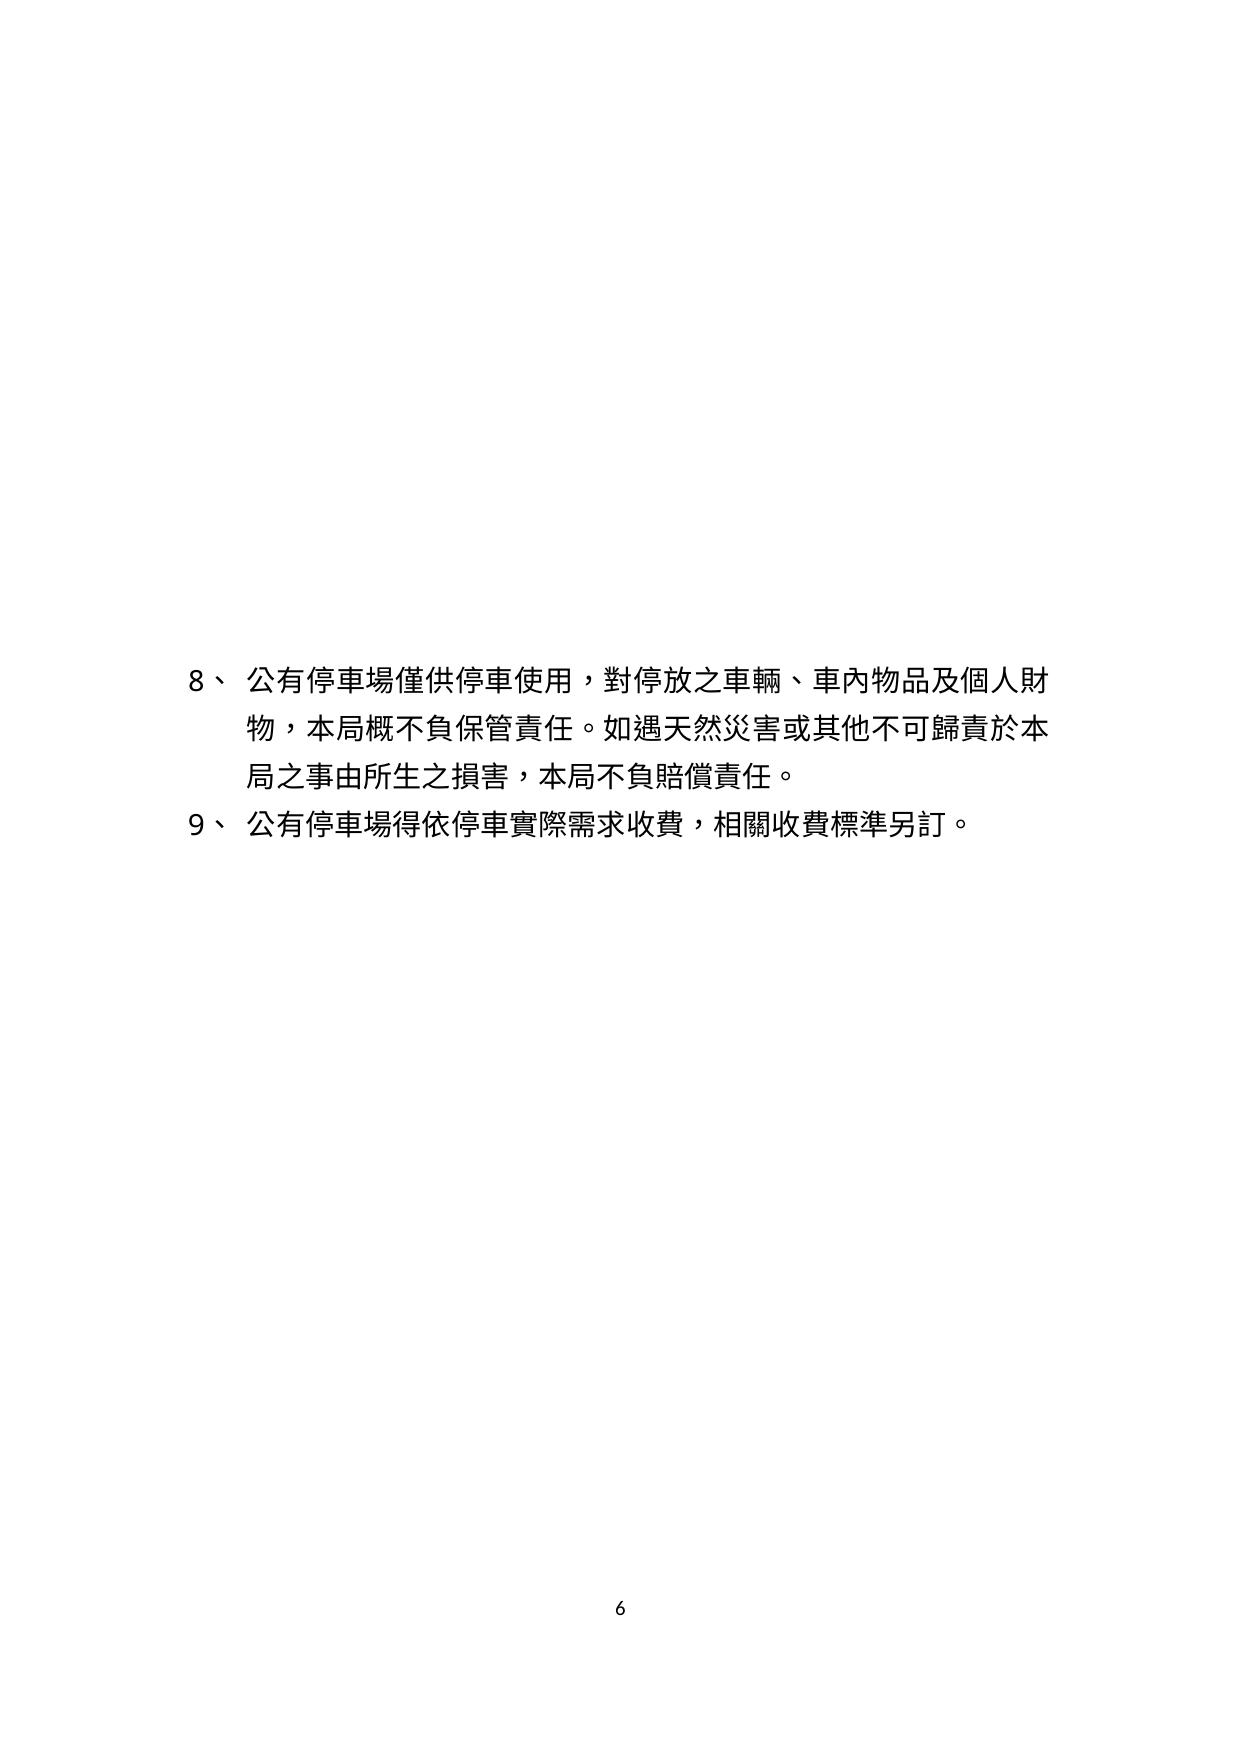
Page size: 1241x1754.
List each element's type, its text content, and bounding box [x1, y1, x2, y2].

list 公有停車場得依停車實際需求收費，相關收費標準另訂。 [187, 797, 1053, 844]
list 公有停車場僅供停車使用，對停放之車輛、車內物品及個人財物，本局概不負保管責任。如遇天然災害或其他不可歸責於本局之事由所生之損害，本局不負賠償責任。 [187, 653, 1053, 797]
